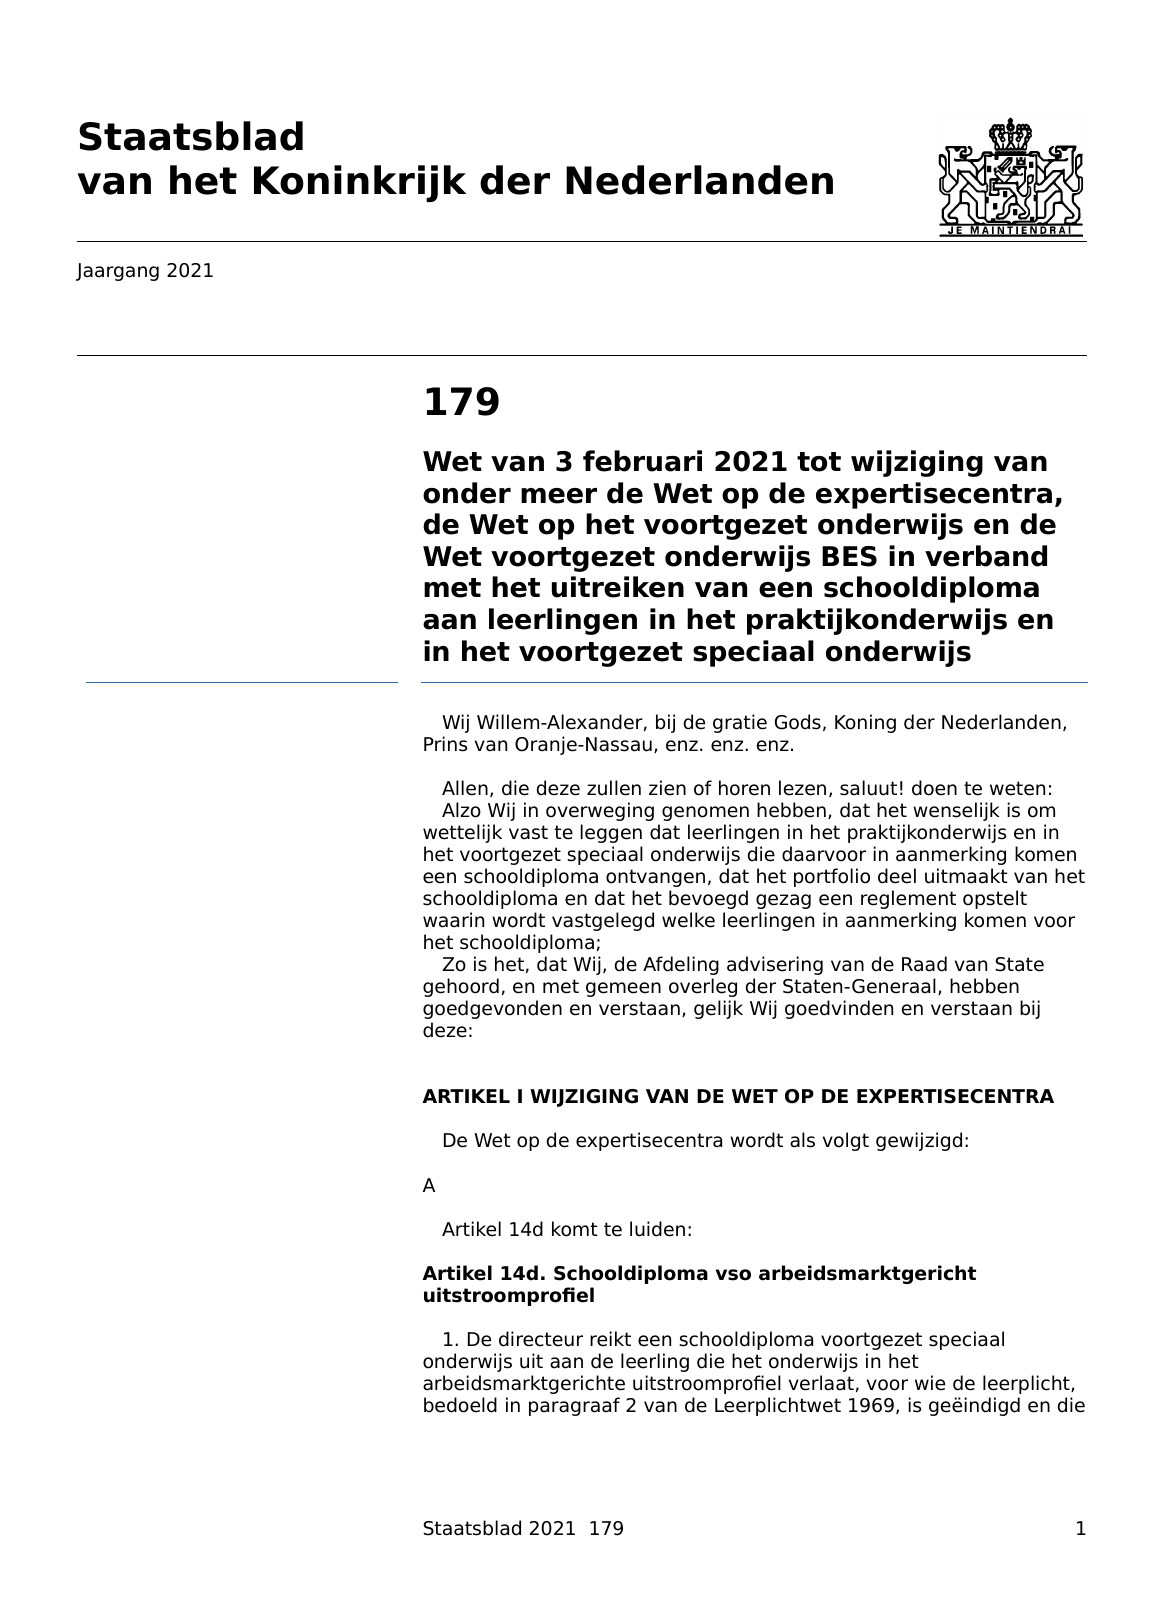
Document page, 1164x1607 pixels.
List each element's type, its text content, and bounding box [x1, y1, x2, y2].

table_cell Jaargang 2021 [77, 242, 1087, 355]
subtitle 179 [422, 381, 1087, 424]
text Wij Willem-Alexander, bij de gratie Gods, Koning der Nederlanden, Prins van Oranje-Nassau, enz. enz. enz. [422, 712, 1087, 756]
table_header Staatsblad van het Koninkrijk der Nederlanden [77, 100, 886, 241]
table_header [886, 100, 1087, 241]
subtitle ARTIKEL I WIJZIGING VAN DE WET OP DE EXPERTISECENTRA [422, 1086, 1087, 1108]
text Wet van 3 februari 2021 tot wijziging van onder meer de Wet op de expertisecentra, de Wet op het voortgezet onderwijs en de Wet voortgezet onderwijs BES in verband met het uitreiken van een schooldiploma aan leerlingen in het praktijkonderwijs en in het voortgezet speciaal onderwijs [422, 447, 1087, 667]
picture [936, 115, 1087, 240]
subtitle Artikel 14d. Schooldiploma vso arbeidsmarktgericht uitstroomprofiel [422, 1263, 1087, 1307]
text Alzo Wij in overweging genomen hebben, dat het wenselijk is om wettelijk vast te leggen dat leerlingen in het praktijkonderwijs en in het voortgezet speciaal onderwijs die daarvoor in aanmerking komen een schooldiploma ontvangen, dat het portfolio deel uitmaakt van het schooldiploma en dat het bevoegd gezag een reglement opstelt waarin wordt vastgelegd welke leerlingen in aanmerking komen voor het schooldiploma; [422, 800, 1087, 954]
text Zo is het, dat Wij, de Afdeling advisering van de Raad van State gehoord, en met gemeen overleg der Staten-Generaal, hebben goedgevonden en verstaan, gelijk Wij goedvinden en verstaan bij deze: [422, 954, 1087, 1042]
text 1. De directeur reikt een schooldiploma voortgezet speciaal onderwijs uit aan de leerling die het onderwijs in het arbeidsmarktgerichte uitstroomprofiel verlaat, voor wie de leerplicht, bedoeld in paragraaf 2 van de Leerplichtwet 1969, is geëindigd en die [422, 1329, 1087, 1417]
text De Wet op de expertisecentra wordt als volgt gewijzigd: [422, 1130, 1087, 1152]
text Allen, die deze zullen zien of horen lezen, saluut! doen te weten: [422, 778, 1087, 800]
text A [422, 1174, 1087, 1196]
text Artikel 14d komt te luiden: [422, 1219, 1087, 1241]
